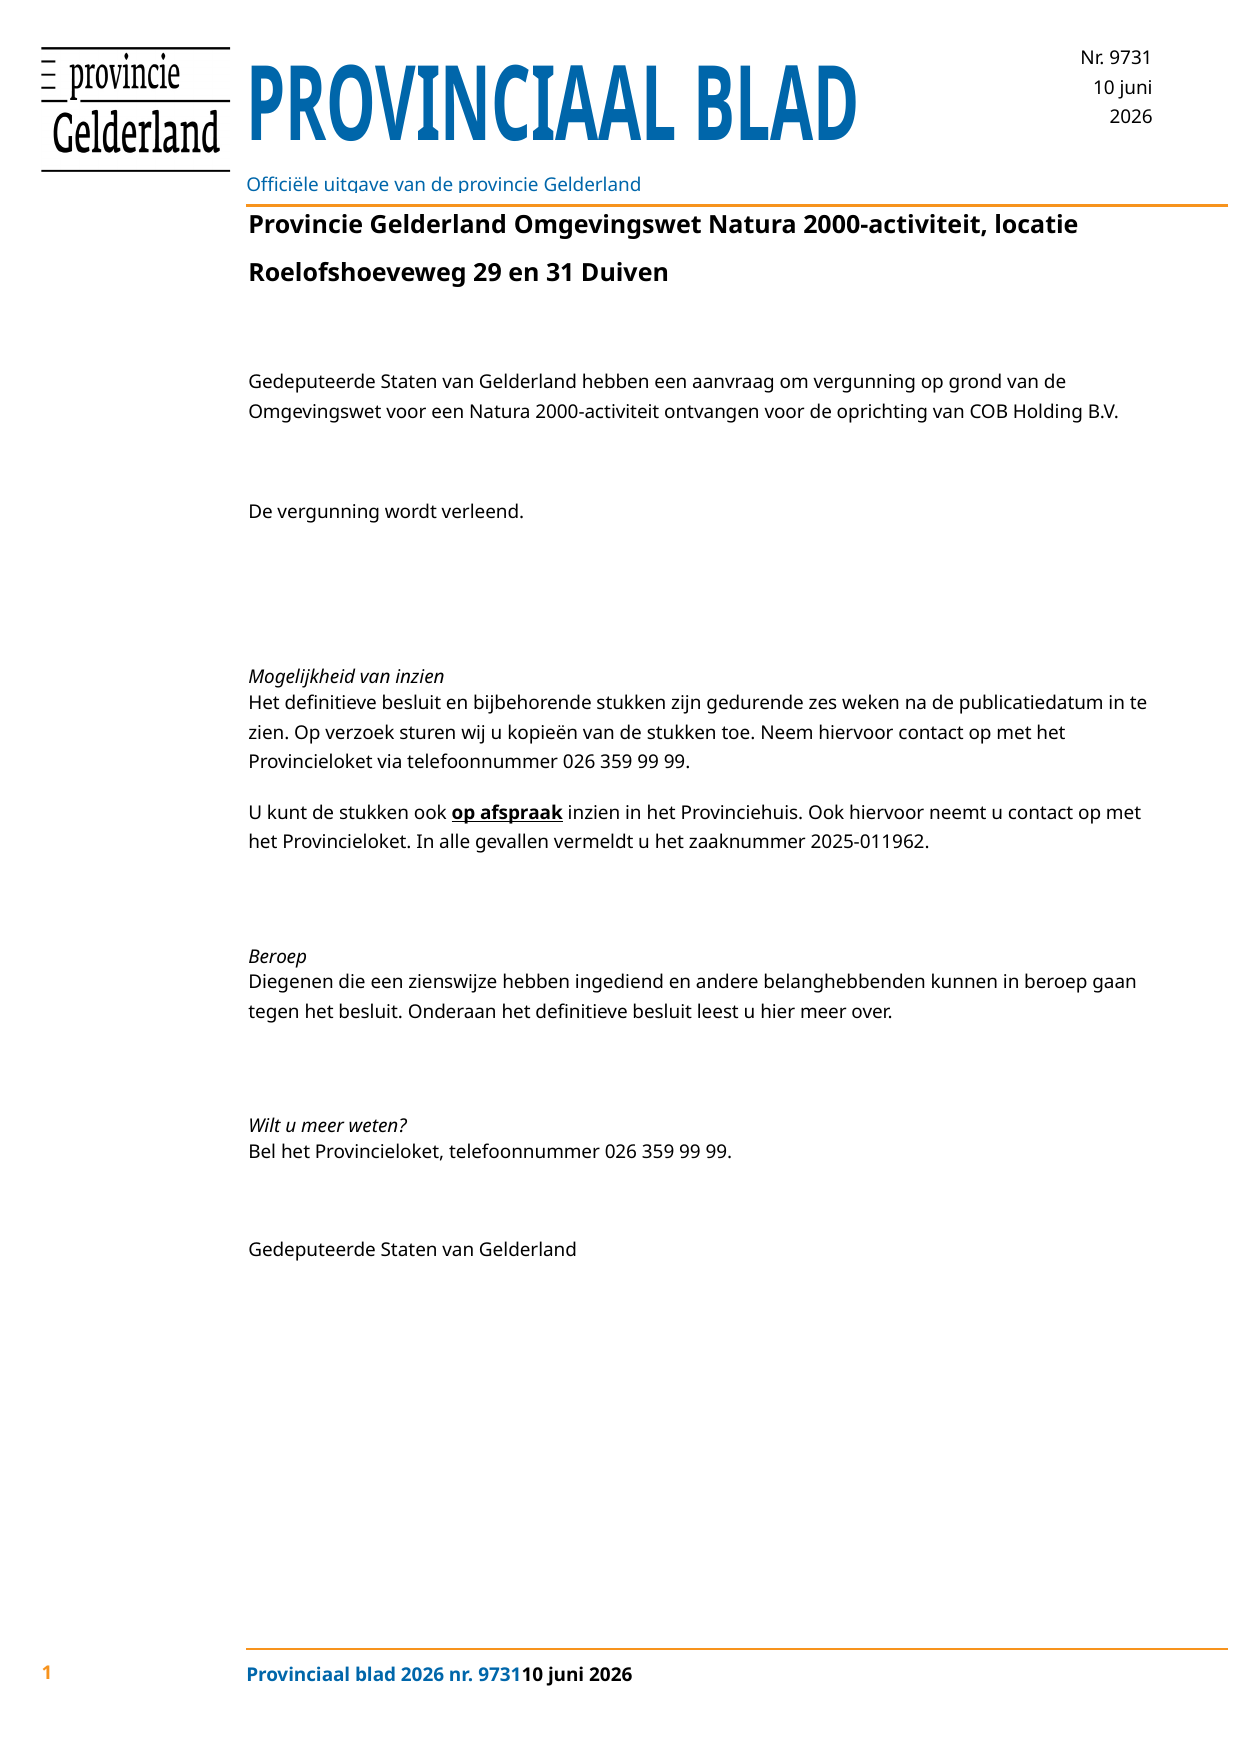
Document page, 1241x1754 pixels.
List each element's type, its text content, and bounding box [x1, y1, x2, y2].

text U kunt de stukken ook op afspraak inzien in het Provinciehuis. Ook hiervoor neemt u contact op met het Provincieloket. In alle gevallen vermeldt u het zaaknummer 2025-011962. [248, 799, 1152, 854]
text Beroep [248, 943, 1152, 968]
text Wilt u meer weten? [248, 1112, 1152, 1138]
text Gedeputeerde Staten van Gelderland [248, 1236, 1152, 1262]
text Het definitieve besluit en bijbehorende stukken zijn gedurende zes weken na de publicatiedatum in te zien. Op verzoek sturen wij u kopieën van de stukken toe. Neem hiervoor contact op met het Provincieloket via telefoonnummer 026 359 99 99. [248, 689, 1152, 774]
text Diegenen die een zienswijze hebben ingediend en andere belanghebbenden kunnen in beroep gaan tegen het besluit. Onderaan het definitieve besluit leest u hier meer over. [248, 968, 1152, 1024]
picture [41, 47, 231, 172]
text Mogelijkheid van inzien [248, 663, 1152, 689]
text Bel het Provincieloket, telefoonnummer 026 359 99 99. [248, 1138, 1152, 1164]
text De vergunning wordt verleend. [248, 499, 1152, 524]
text Provincie Gelderland Omgevingswet Natura 2000-activiteit, locatie Roelofshoeveweg 29 en 31 Duiven [248, 207, 1152, 288]
text Gedeputeerde Staten van Gelderland hebben een aanvraag om vergunning op grond van de Omgevingswet voor een Natura 2000-activiteit ontvangen voor de oprichting van COB Holding B.V. [248, 368, 1152, 424]
